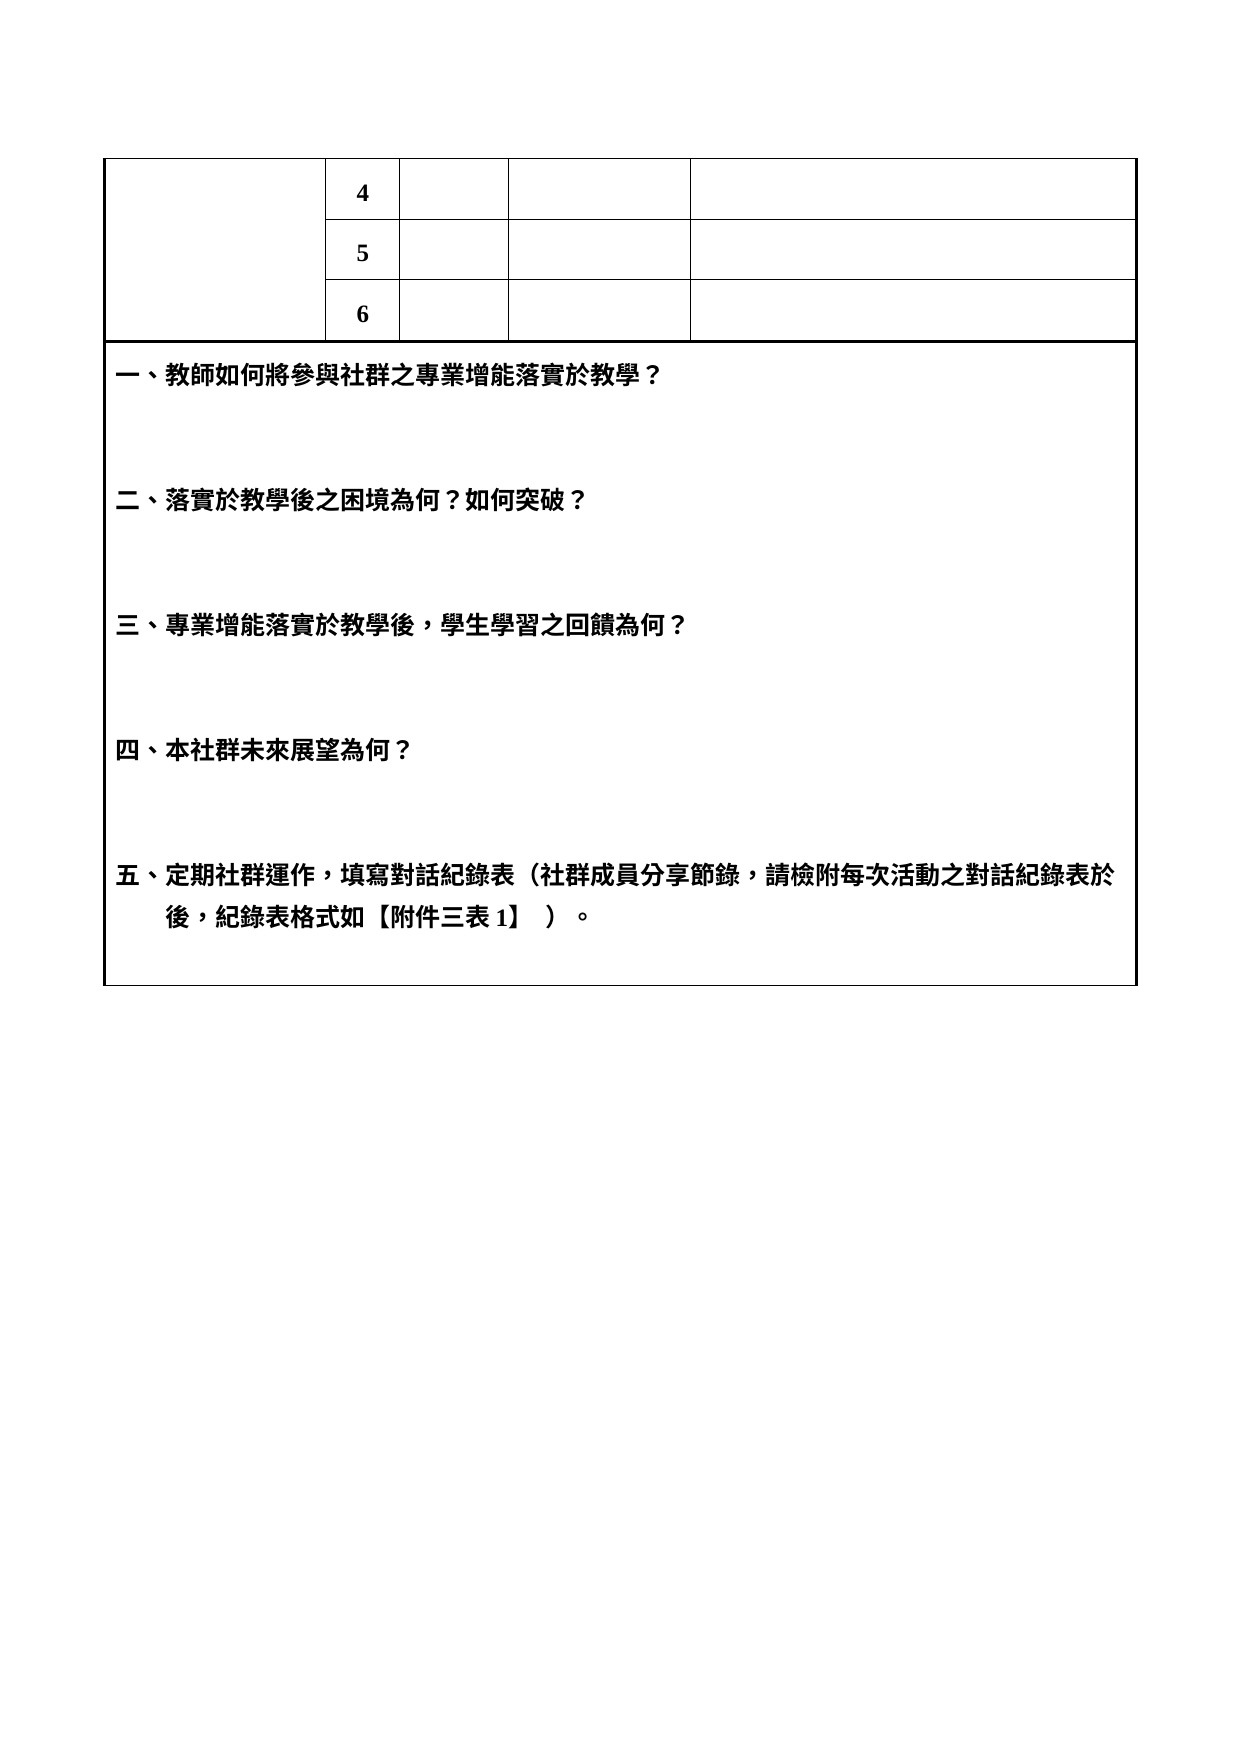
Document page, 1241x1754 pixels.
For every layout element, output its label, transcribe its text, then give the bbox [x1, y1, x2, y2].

table_cell [509, 159, 690, 219]
table_cell [400, 280, 508, 339]
table_cell [509, 280, 690, 339]
table_cell 一、教師如何將參與社群之專業增能落實於教學？ 二、落實於教學後之困境為何？如何突破？ 三、專業增能落實於教學後，學生學習之回饋為何？ 四、本社群未來展望為何？ 五、定期社群運作，填寫對話紀錄表（社群成員分享節錄，請檢附每次活動之對話紀錄表於後，紀錄表格式如【附件三表1】 ）。 [106, 343, 1135, 985]
table_cell 4 [326, 159, 399, 219]
table_cell [400, 159, 508, 219]
table_cell [691, 159, 1135, 219]
table_cell [400, 220, 508, 279]
table_cell 6 [326, 280, 399, 339]
table_cell [691, 280, 1135, 339]
table_cell [509, 220, 690, 279]
table_cell 5 [326, 220, 399, 279]
table_cell [691, 220, 1135, 279]
table_cell [106, 159, 325, 339]
